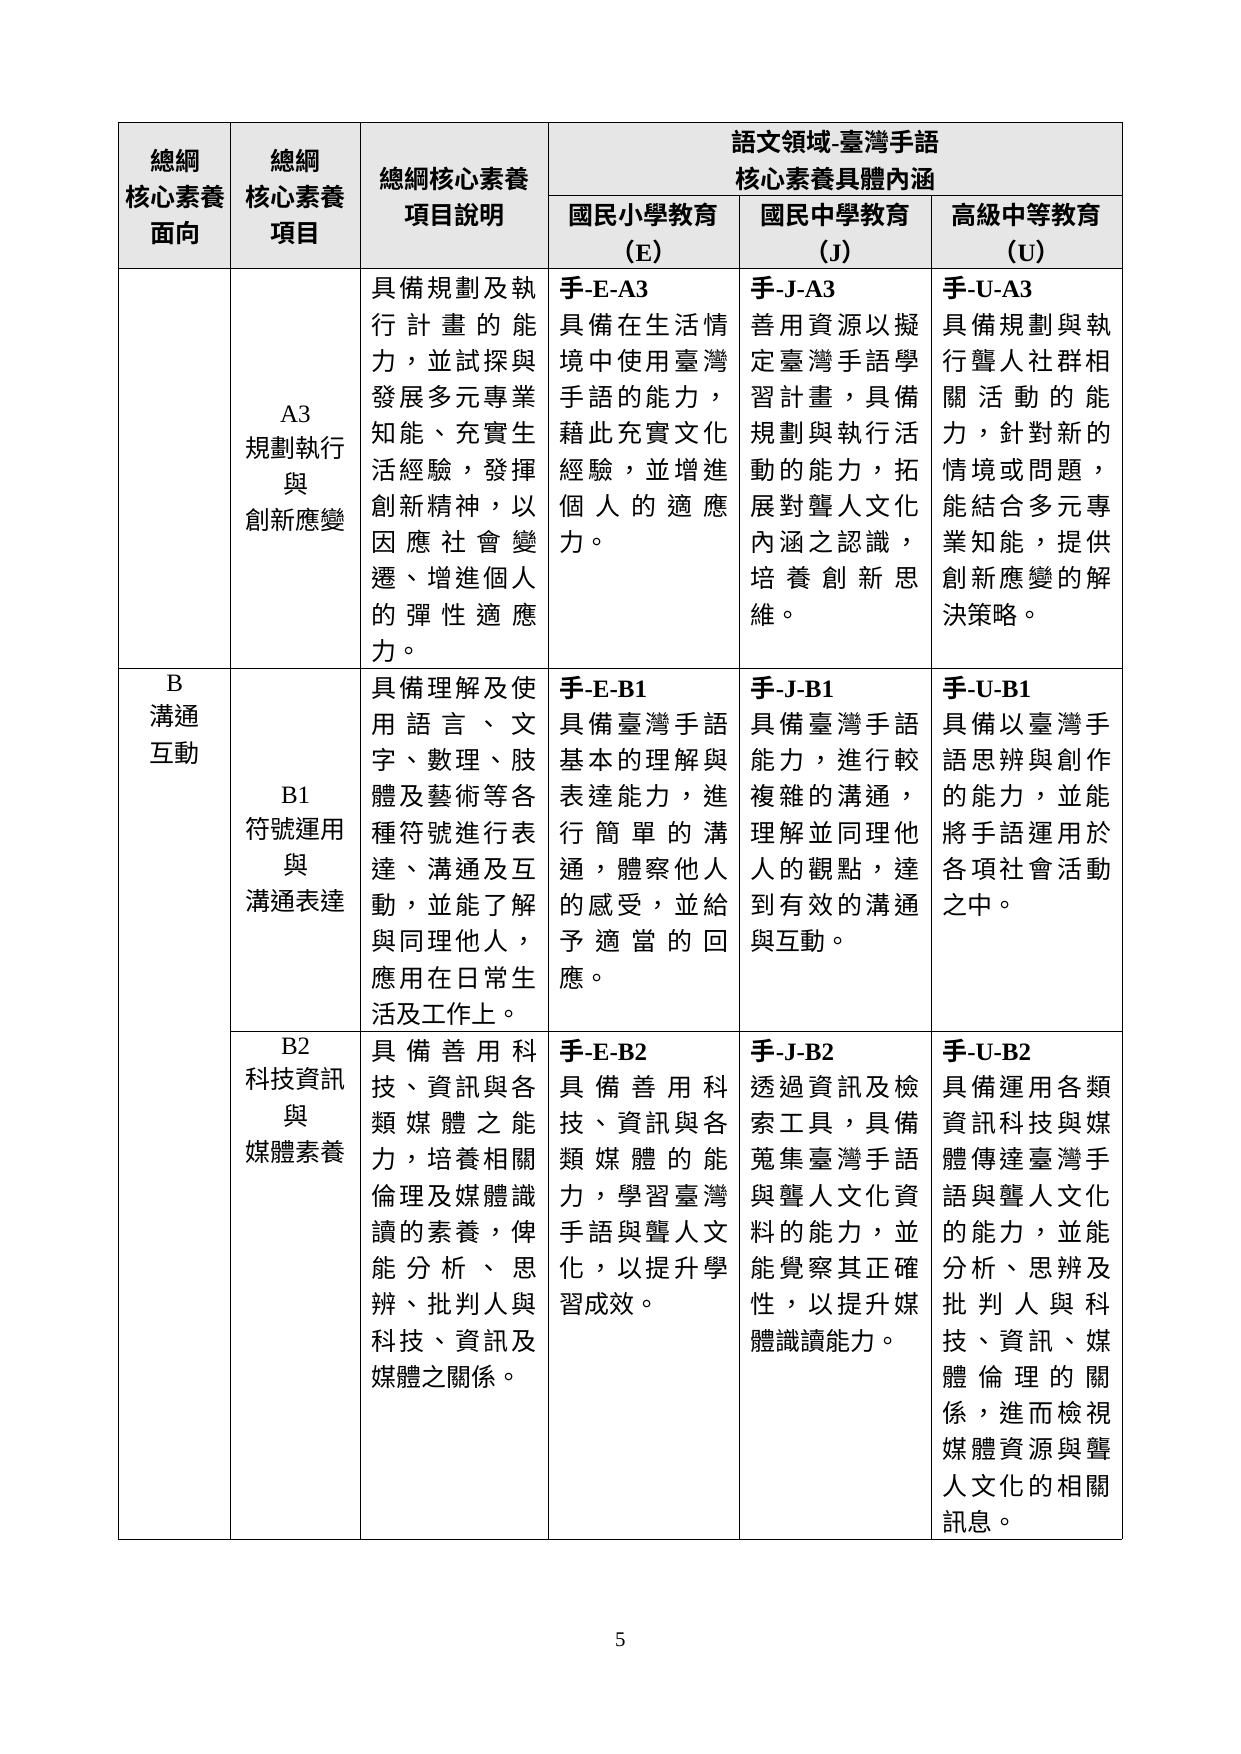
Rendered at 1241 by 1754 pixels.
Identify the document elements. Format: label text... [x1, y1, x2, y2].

table_cell A3 規劃執行 與 創新應變 [231, 269, 360, 668]
table_cell 手-U-B2 具備運用各類資訊科技與媒體傳達臺灣手語與聾人文化的能力，並能分析、思辨及批判人與科技、資訊、媒體倫理的關係，進而檢視媒體資源與聾人文化的相關訊息。 [932, 1032, 1122, 1539]
table_cell 手-U-A3 具備規劃與執行聾人社群相關活動的能力，針對新的情境或問題，能結合多元專業知能，提供創新應變的解決策略。 [932, 269, 1122, 668]
table_cell 手-E-B1 具備臺灣手語基本的理解與表達能力，進行簡單的溝通，體察他人的感受，並給予適當的回應。 [549, 669, 739, 1031]
table_cell 手-E-B2 具備善用科技、資訊與各類媒體的能力，學習臺灣手語與聾人文化，以提升學習成效。 [549, 1032, 739, 1539]
table_cell 具備理解及使用語言、文字、數理、肢體及藝術等各種符號進行表達、溝通及互動，並能了解與同理他人，應用在日常生活及工作上。 [361, 669, 548, 1031]
table_cell 手-E-A3 具備在生活情境中使用臺灣手語的能力，藉此充實文化經驗，並增進個人的適應力。 [549, 269, 739, 668]
table_cell 具備規劃及執行計畫的能力，並試探與發展多元專業知能、充實生活經驗，發揮創新精神，以因應社會變遷、增進個人的彈性適應力。 [361, 269, 548, 668]
table_header 總綱核心素養 項目說明 [361, 123, 548, 268]
table_cell B2 科技資訊 與 媒體素養 [231, 1032, 360, 1539]
table_cell 具備善用科技、資訊與各類媒體之能力，培養相關倫理及媒體識讀的素養，俾能分析、思辨、批判人與科技、資訊及媒體之關係。 [361, 1032, 548, 1539]
table_cell B 溝通 互動 [119, 669, 230, 1539]
table_cell B1 符號運用 與 溝通表達 [231, 669, 360, 1031]
table_cell 國民中學教育 （J） [740, 196, 931, 268]
table_cell 手-J-B1 具備臺灣手語能力，進行較複雜的溝通，理解並同理他人的觀點，達到有效的溝通與互動。 [740, 669, 931, 1031]
table_header 總綱 核心素養面向 [119, 123, 230, 268]
table_cell 手-U-B1 具備以臺灣手語思辨與創作的能力，並能將手語運用於各項社會活動之中。 [932, 669, 1122, 1031]
table_cell [119, 269, 230, 668]
table_cell 國民小學教育 （E） [549, 196, 739, 268]
table_header 語文領域-臺灣手語 核心素養具體內涵 [549, 123, 1122, 195]
table_cell 高級中等教育 （U） [932, 196, 1122, 268]
table_cell 手-J-B2 透過資訊及檢索工具，具備蒐集臺灣手語與聾人文化資料的能力，並能覺察其正確性，以提升媒體識讀能力。 [740, 1032, 931, 1539]
table_header 總綱 核心素養 項目 [231, 123, 360, 268]
table_cell 手-J-A3 善用資源以擬定臺灣手語學習計畫，具備規劃與執行活動的能力，拓展對聾人文化內涵之認識，培養創新思維。 [740, 269, 931, 668]
